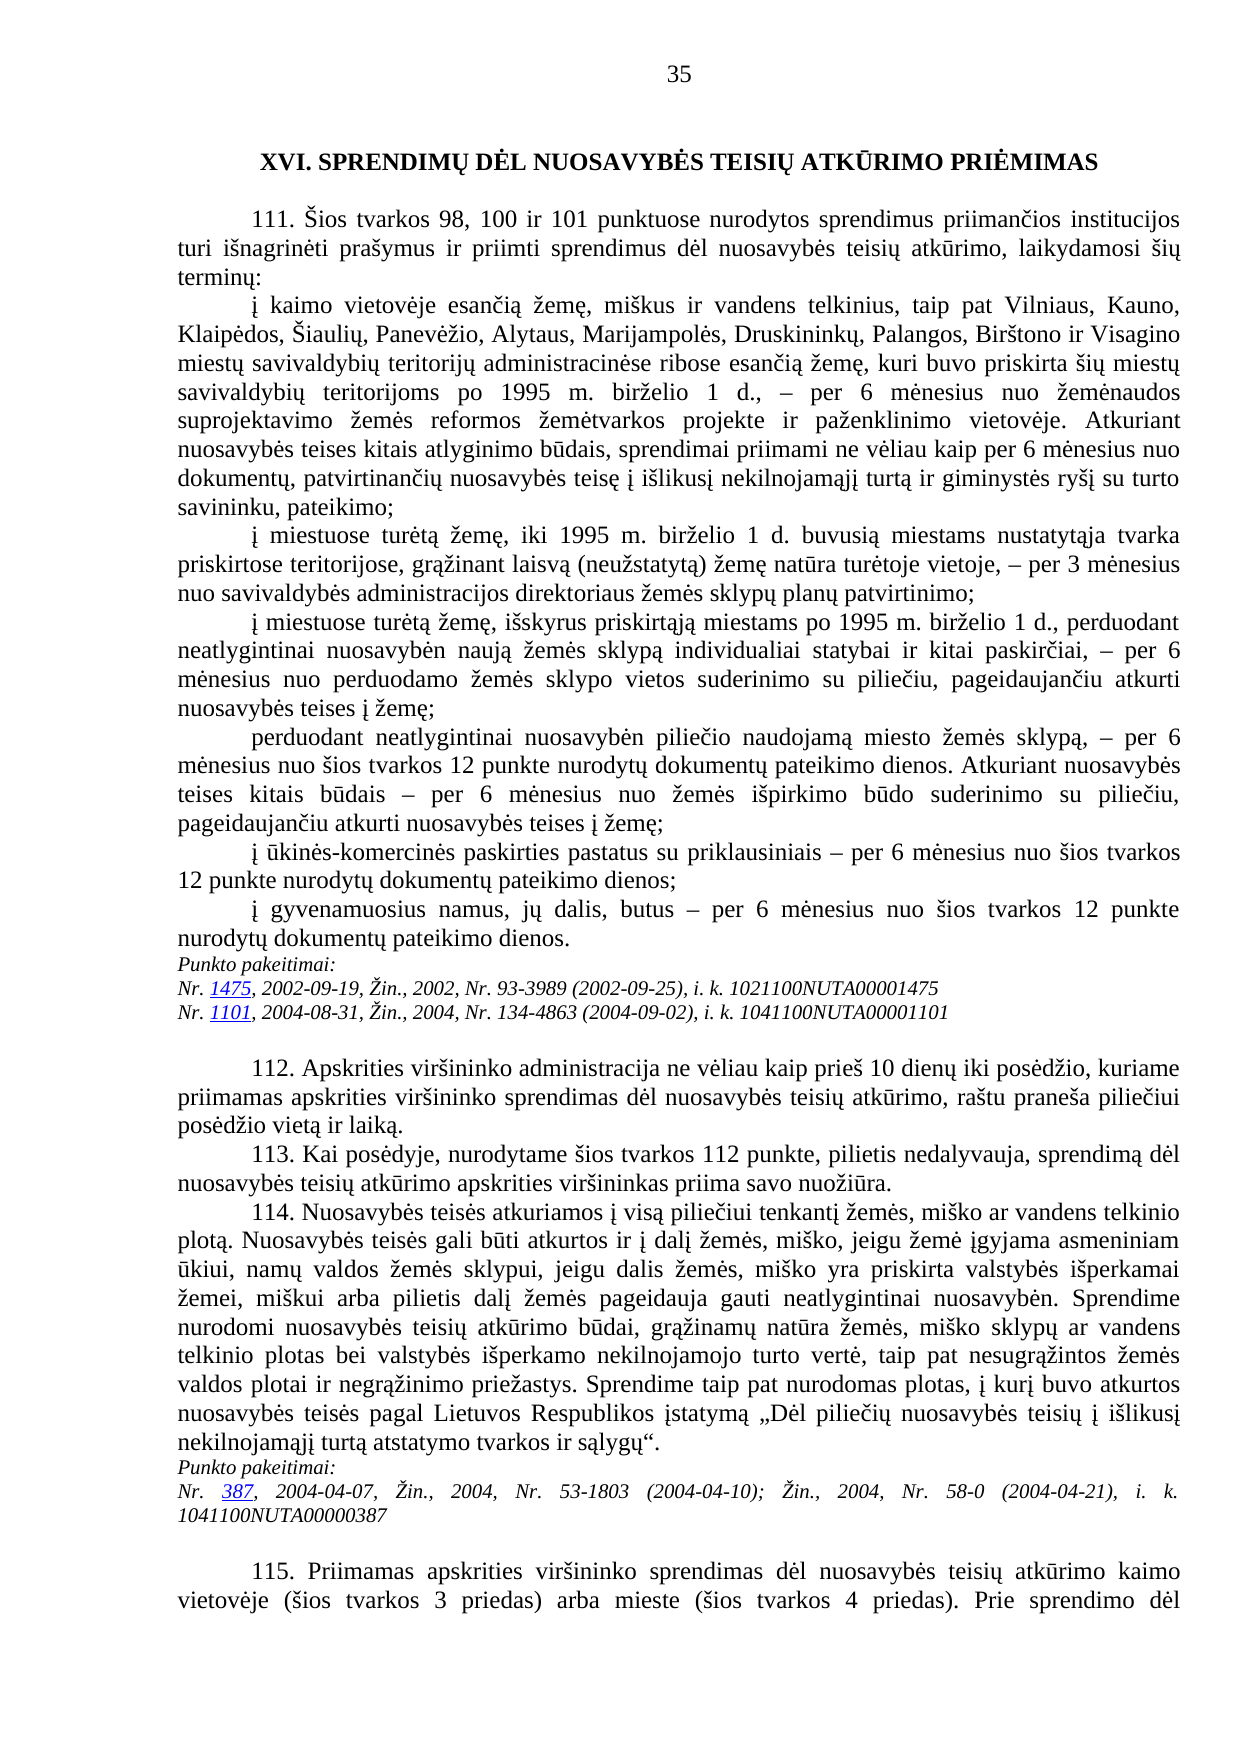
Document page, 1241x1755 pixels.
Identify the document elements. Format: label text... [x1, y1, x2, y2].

text į kaimo vietovėje esančią žemę, miškus ir vandens telkinius, taip pat Vilniaus, Kauno, Klaipėdos, Šiaulių, Panevėžio, Alytaus, Marijampolės, Druskininkų, Palangos, Birštono ir Visagino miestų savivaldybių teritorijų administracinėse ribose esančią žemę, kuri buvo priskirta šių miestų savivaldybių teritorijoms po 1995 m. birželio 1 d., – per 6 mėnesius nuo žemėnaudos suprojektavimo žemės reformos žemėtvarkos projekte ir paženklinimo vietovėje. Atkuriant nuosavybės teises kitais atlyginimo būdais, sprendimai priimami ne vėliau kaip per 6 mėnesius nuo dokumentų, patvirtinančių nuosavybės teisę į išlikusį nekilnojamąjį turtą ir giminystės ryšį su turto savininku, pateikimo; [177, 291, 1181, 521]
text Punkto pakeitimai: [177, 952, 1181, 976]
text 113. Kai posėdyje, nurodytame šios tvarkos 112 punkte, pilietis nedalyvauja, sprendimą dėl nuosavybės teisių atkūrimo apskrities viršininkas priima savo nuožiūra. [177, 1139, 1181, 1197]
text perduodant neatlygintinai nuosavybėn piliečio naudojamą miesto žemės sklypą, – per 6 mėnesius nuo šios tvarkos 12 punkte nurodytų dokumentų pateikimo dienos. Atkuriant nuosavybės teises kitais būdais – per 6 mėnesius nuo žemės išpirkimo būdo suderinimo su piliečiu, pageidaujančiu atkurti nuosavybės teises į žemę; [177, 722, 1181, 837]
text į ūkinės-komercinės paskirties pastatus su priklausiniais – per 6 mėnesius nuo šios tvarkos 12 punkte nurodytų dokumentų pateikimo dienos; [177, 837, 1181, 894]
text 114. Nuosavybės teisės atkuriamos į visą piliečiui tenkantį žemės, miško ar vandens telkinio plotą. Nuosavybės teisės gali būti atkurtos ir į dalį žemės, miško, jeigu žemė įgyjama asmeniniam ūkiui, namų valdos žemės sklypui, jeigu dalis žemės, miško yra priskirta valstybės išperkamai žemei, miškui arba pilietis dalį žemės pageidauja gauti neatlygintinai nuosavybėn. Sprendime nurodomi nuosavybės teisių atkūrimo būdai, grąžinamų natūra žemės, miško sklypų ar vandens telkinio plotas bei valstybės išperkamo nekilnojamojo turto vertė, taip pat nesugrąžintos žemės valdos plotai ir negrąžinimo priežastys. Sprendime taip pat nurodomas plotas, į kurį buvo atkurtos nuosavybės teisės pagal Lietuvos Respublikos įstatymą „Dėl piliečių nuosavybės teisių į išlikusį nekilnojamąjį turtą atstatymo tvarkos ir sąlygų“. [177, 1197, 1181, 1455]
text 111. Šios tvarkos 98, 100 ir 101 punktuose nurodytos sprendimus priimančios institucijos turi išnagrinėti prašymus ir priimti sprendimus dėl nuosavybės teisių atkūrimo, laikydamosi šių terminų: [177, 204, 1181, 291]
text į gyvenamuosius namus, jų dalis, butus – per 6 mėnesius nuo šios tvarkos 12 punkte nurodytų dokumentų pateikimo dienos. [177, 894, 1181, 952]
text 115. Priimamas apskrities viršininko sprendimas dėl nuosavybės teisių atkūrimo kaimo vietovėje (šios tvarkos 3 priedas) arba mieste (šios tvarkos 4 priedas). Prie sprendimo dėl [177, 1556, 1181, 1614]
text Nr. 1101, 2004-08-31, Žin., 2004, Nr. 134-4863 (2004-09-02), i. k. 1041100NUTA00001101 [177, 1000, 1181, 1024]
text Nr. 1475, 2002-09-19, Žin., 2002, Nr. 93-3989 (2002-09-25), i. k. 1021100NUTA00001475 [177, 976, 1181, 1000]
text Punkto pakeitimai: [177, 1455, 1181, 1479]
text 112. Apskrities viršininko administracija ne vėliau kaip prieš 10 dienų iki posėdžio, kuriame priimamas apskrities viršininko sprendimas dėl nuosavybės teisių atkūrimo, raštu praneša piliečiui posėdžio vietą ir laiką. [177, 1053, 1181, 1139]
text į miestuose turėtą žemę, išskyrus priskirtąją miestams po 1995 m. birželio 1 d., perduodant neatlygintinai nuosavybėn naują žemės sklypą individualiai statybai ir kitai paskirčiai, – per 6 mėnesius nuo perduodamo žemės sklypo vietos suderinimo su piliečiu, pageidaujančiu atkurti nuosavybės teises į žemę; [177, 607, 1181, 722]
text Nr. 387, 2004-04-07, Žin., 2004, Nr. 53-1803 (2004-04-10); Žin., 2004, Nr. 58-0 (2004-04-21), i. k. 1041100NUTA00000387 [177, 1479, 1181, 1527]
text į miestuose turėtą žemę, iki 1995 m. birželio 1 d. buvusią miestams nustatytąja tvarka priskirtose teritorijose, grąžinant laisvą (neužstatytą) žemę natūra turėtoje vietoje, – per 3 mėnesius nuo savivaldybės administracijos direktoriaus žemės sklypų planų patvirtinimo; [177, 521, 1181, 607]
text XVI. SPRENDIMŲ DĖL NUOSAVYBĖS TEISIŲ ATKŪRIMO PRIĖMIMAS [177, 147, 1181, 176]
